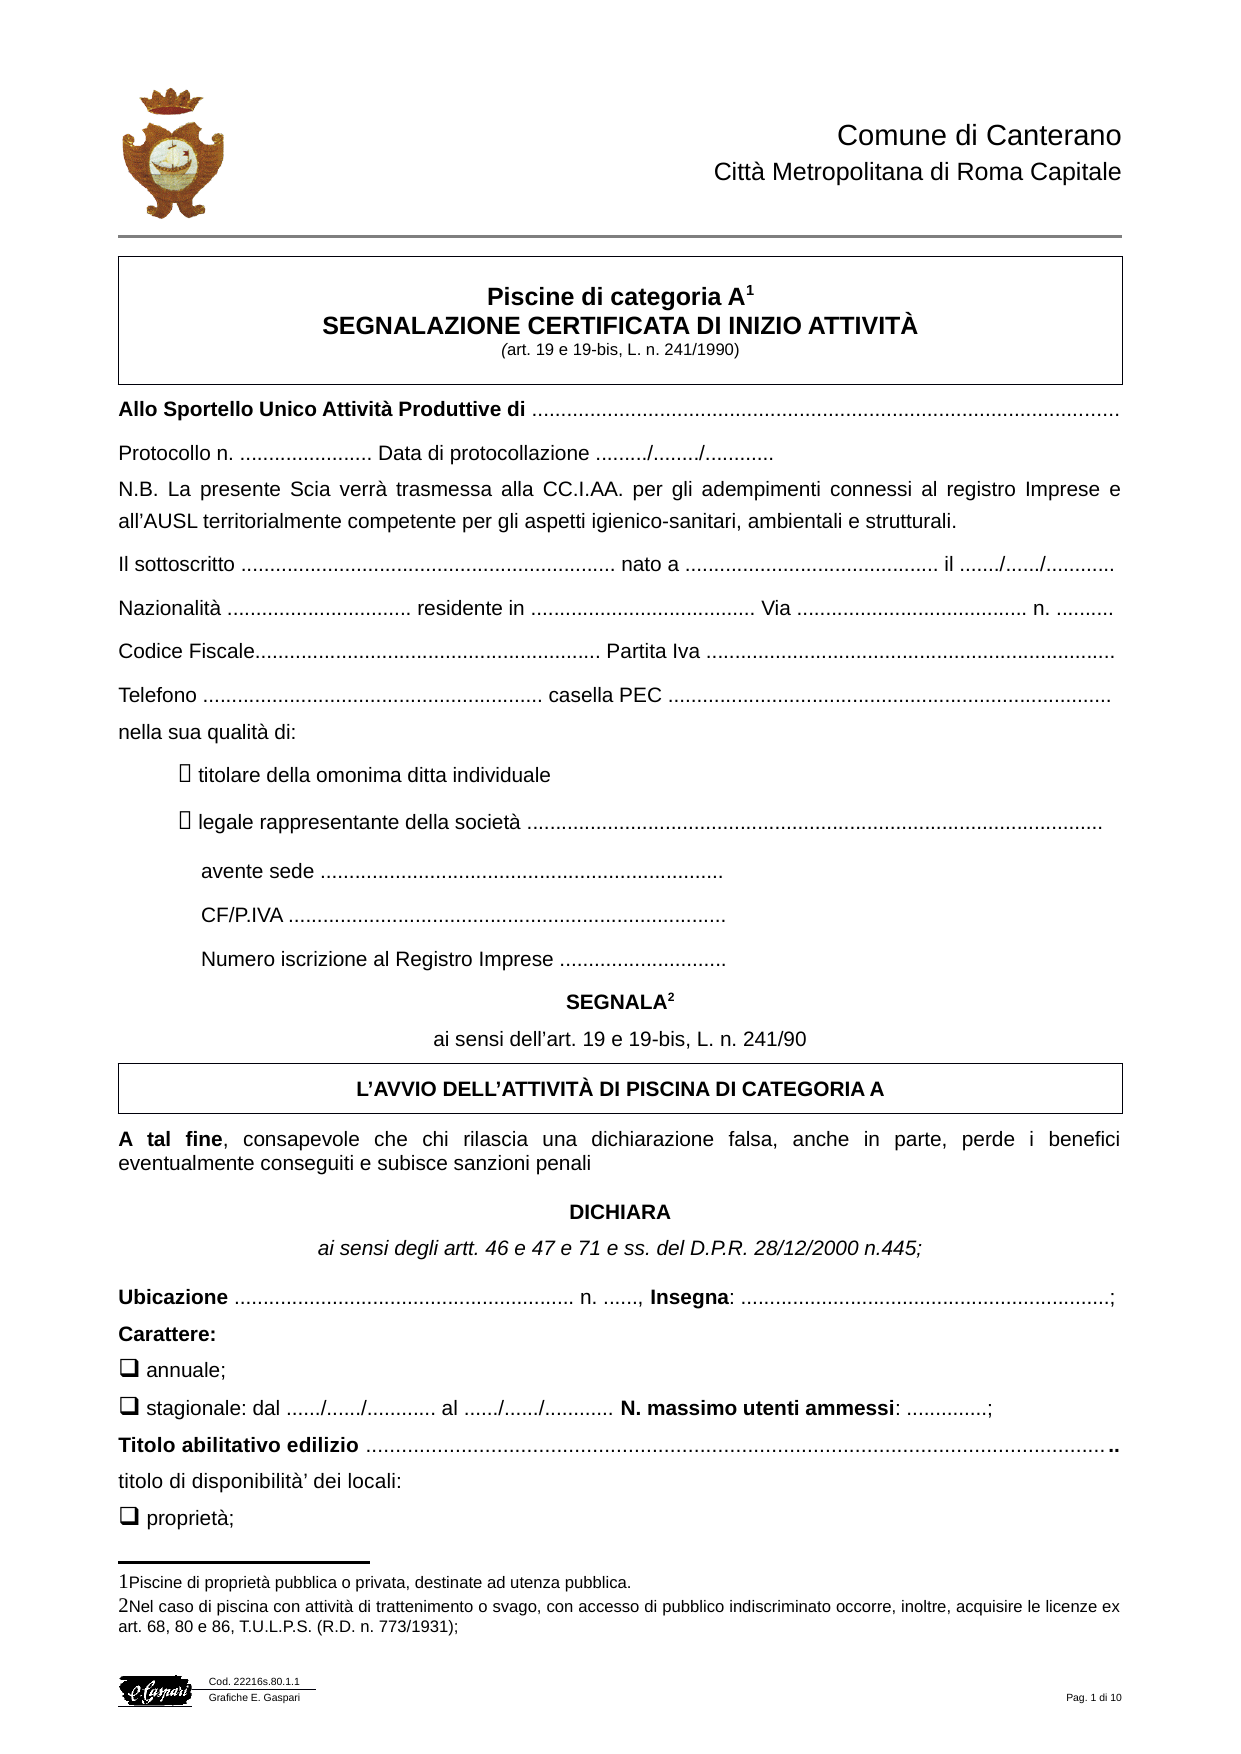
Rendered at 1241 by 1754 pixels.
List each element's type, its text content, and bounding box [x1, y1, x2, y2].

picture [118, 1674, 192, 1706]
text Allo Sportello Unico Attività Produttive di [118, 397, 1122, 421]
text SEGNALA [118, 990, 1122, 1014]
text DICHIARA [118, 1199, 1122, 1223]
text  annuale; [118, 1358, 1122, 1383]
table_header L’AVVIO DELL’ATTIVITÀ DI PISCINA DI CATEGORIA A [119, 1064, 1122, 1113]
text Numero iscrizione al Registro Imprese ............................. [201, 947, 1122, 971]
text Carattere: [118, 1321, 1122, 1345]
text Telefono ........................................................... casella PEC ............................................................................. [118, 683, 1122, 707]
text A tal fine, consapevole che chi rilascia una dichiarazione falsa, anche in parte, perde i benefici eventualmente conseguiti e subisce sanzioni penali [118, 1127, 1122, 1174]
text avente sede ...................................................................... [201, 859, 1122, 883]
text Nazionalità ................................ residente in ....................................... Via ........................................ n. .......... [118, 596, 1122, 620]
text Comune di Canterano [118, 118, 1122, 152]
text Città Metropolitana di Roma Capitale [118, 157, 1122, 185]
text Protocollo n. ....................... Data di protocollazione ........./......../............ [118, 441, 1122, 465]
text ai sensi degli artt. 46 e 47 e 71 e ss. del D.P.R. 28/12/2000 n.445; [118, 1236, 1122, 1260]
text Il sottoscritto ................................................................. nato a ............................................ il ......./....../............ [118, 552, 1122, 576]
picture [122, 185, 224, 219]
picture [122, 152, 224, 157]
text  titolare della omonima ditta individuale [177, 756, 1122, 790]
text CF/P.IVA ............................................................................ [201, 903, 1122, 927]
text  legale rappresentante della società .................................................................................................... [177, 802, 1122, 837]
text Nel caso di piscina con attività di trattenimento o svago, con accesso di pubblico indiscriminato occorre, inoltre, acquisire le licenze ex art. 68, 80 e 86, T.U.L.P.S. (R.D. n. 773/1931); [118, 1593, 1122, 1636]
picture [122, 87, 224, 118]
text N.B. La presente Scia verrà trasmessa alla CC.I.AA. per gli adempimenti connessi al registro Imprese e all’AUSL territorialmente competente per gli aspetti igienico-sanitari, ambientali e strutturali. [118, 477, 1122, 532]
text Codice Fiscale............................................................ Partita Iva ....................................................................... [118, 639, 1122, 663]
text titolo di disponibilità’ dei locali: [118, 1469, 1122, 1493]
text Titolo abilitativo edilizio .............................................................................................................................. [118, 1433, 1122, 1457]
table_header Piscine di categoria A SEGNALAZIONE CERTIFICATA DI INIZIO ATTIVITÀ (art. 19 e 19-bis, L. n. 241/1990) [119, 257, 1122, 384]
text  stagionale: dal ....../....../............ al ....../....../............ N. massimo utenti ammessi: ..............; [118, 1395, 1122, 1420]
text Ubicazione ........................................................... n. ......, Insegna: ................................................................; [118, 1285, 1122, 1309]
text ai sensi dell’art. 19 e 19-bis, L. n. 241/90 [118, 1027, 1122, 1051]
text nella sua qualità di: [118, 719, 1122, 743]
text  proprietà; [118, 1506, 1122, 1531]
